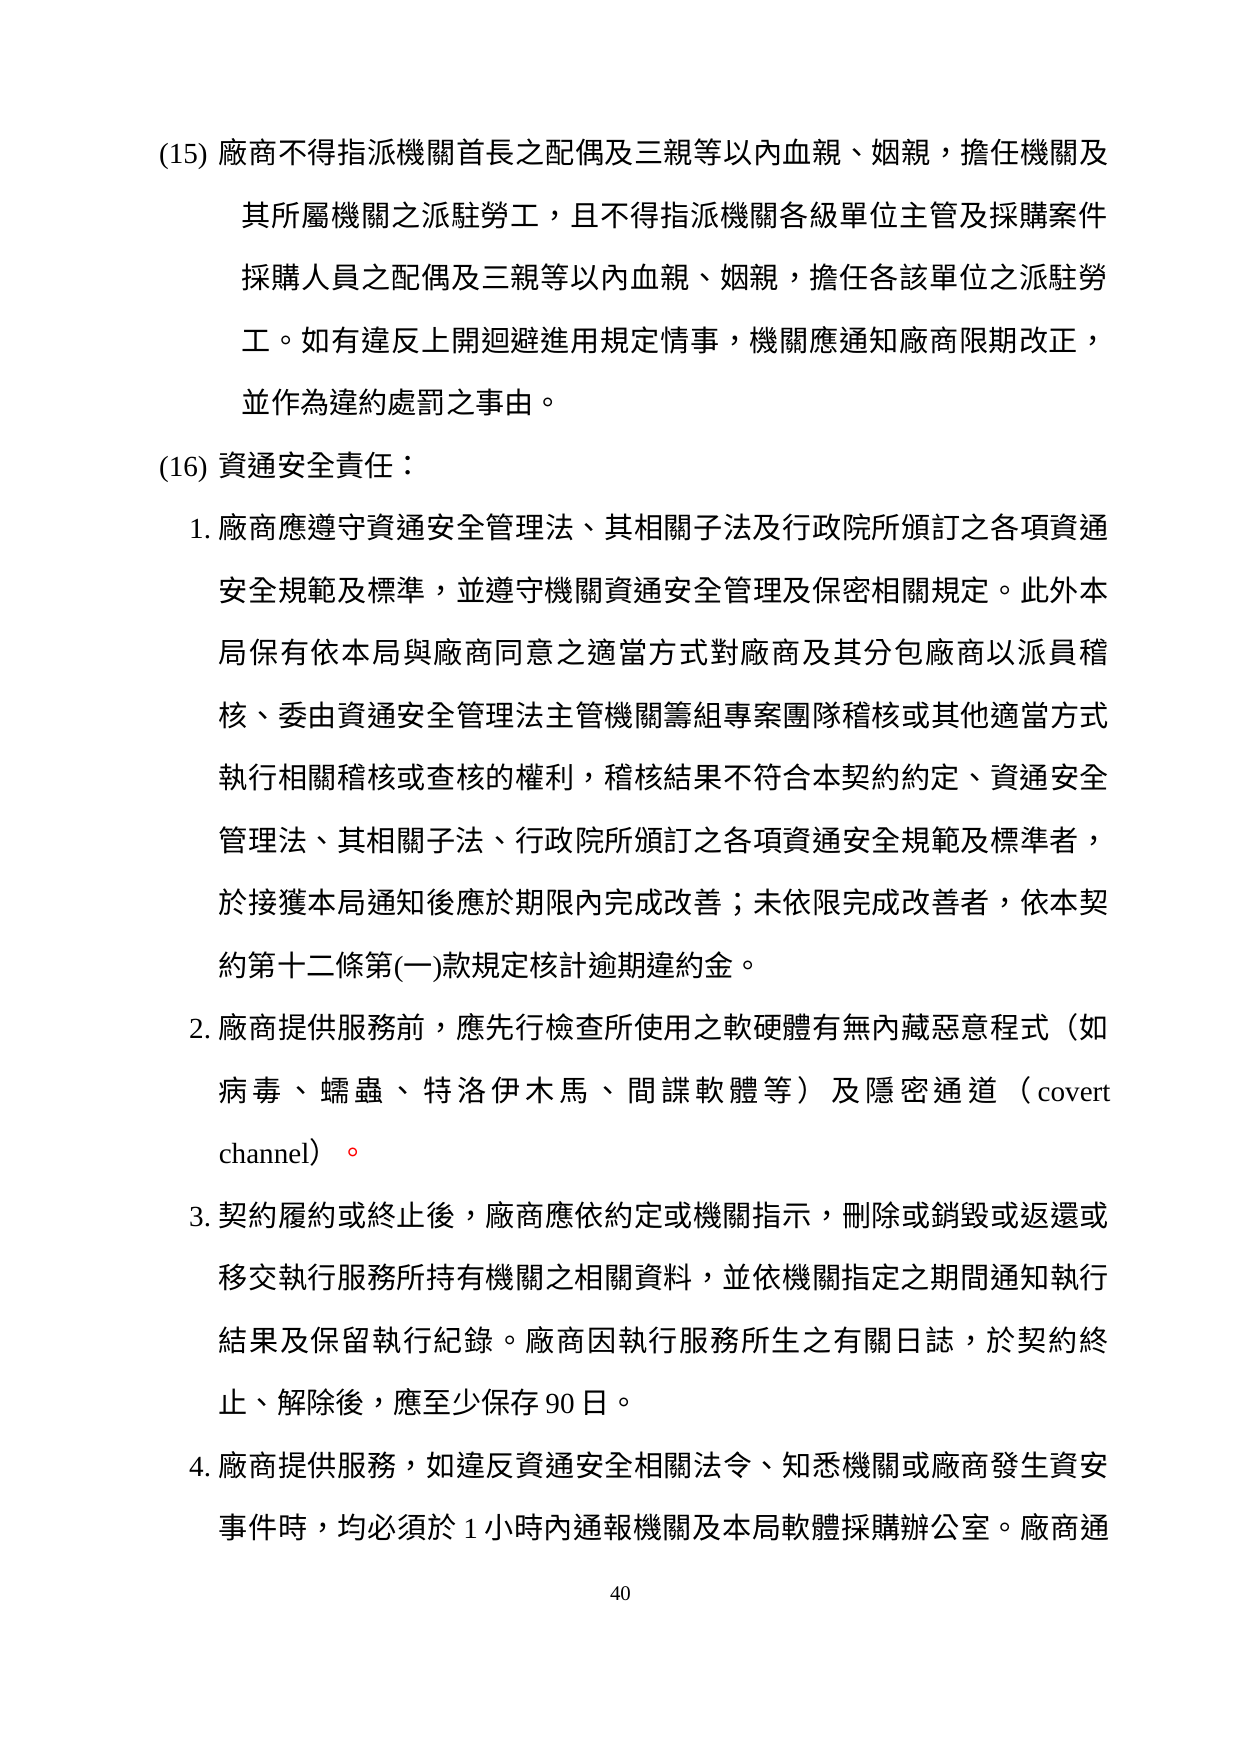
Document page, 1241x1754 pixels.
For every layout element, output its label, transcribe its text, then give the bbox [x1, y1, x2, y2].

list 廠商應遵守資通安全管理法、其相關子法及行政院所頒訂之各項資通安全規範及標準，並遵守機關資通安全管理及保密相關規定。此外本局保有依本局與廠商同意之適當方式對廠商及其分包廠商以派員稽核、委由資通安全管理法主管機關籌組專案團隊稽核或其他適當方式執行相關稽核或查核的權利，稽核結果不符合本契約約定、資通安全管理法、其相關子法、行政院所頒訂之各項資通安全規範及標準者，於接獲本局通知後應於期限內完成改善；未依限完成改善者，依本契約第十二條第(一)款規定核計逾期違約金。 [189, 484, 1110, 984]
list 契約履約或終止後，廠商應依約定或機關指示，刪除或銷毀或返還或移交執行服務所持有機關之相關資料，並依機關指定之期間通知執行結果及保留執行紀錄。廠商因執行服務所生之有關日誌，於契約終止、解除後，應至少保存90日。 [189, 1172, 1110, 1422]
list 廠商提供服務前，應先行檢查所使用之軟硬體有無內藏惡意程式（如病毒、蠕蟲、特洛伊木馬、間諜軟體等）及隱密通道（covert channel）。 [189, 984, 1110, 1172]
list 廠商不得指派機關首長之配偶及三親等以內血親、姻親，擔任機關及其所屬機關之派駐勞工，且不得指派機關各級單位主管及採購案件採購人員之配偶及三親等以內血親、姻親，擔任各該單位之派駐勞工。如有違反上開迴避進用規定情事，機關應通知廠商限期改正，並作為違約處罰之事由。 [159, 109, 1110, 422]
list 資通安全責任： [159, 422, 1110, 484]
list 廠商提供服務，如違反資通安全相關法令、知悉機關或廠商發生資安事件時，均必須於1小時內通報機關及本局軟體採購辦公室。廠商通 [189, 1422, 1110, 1547]
